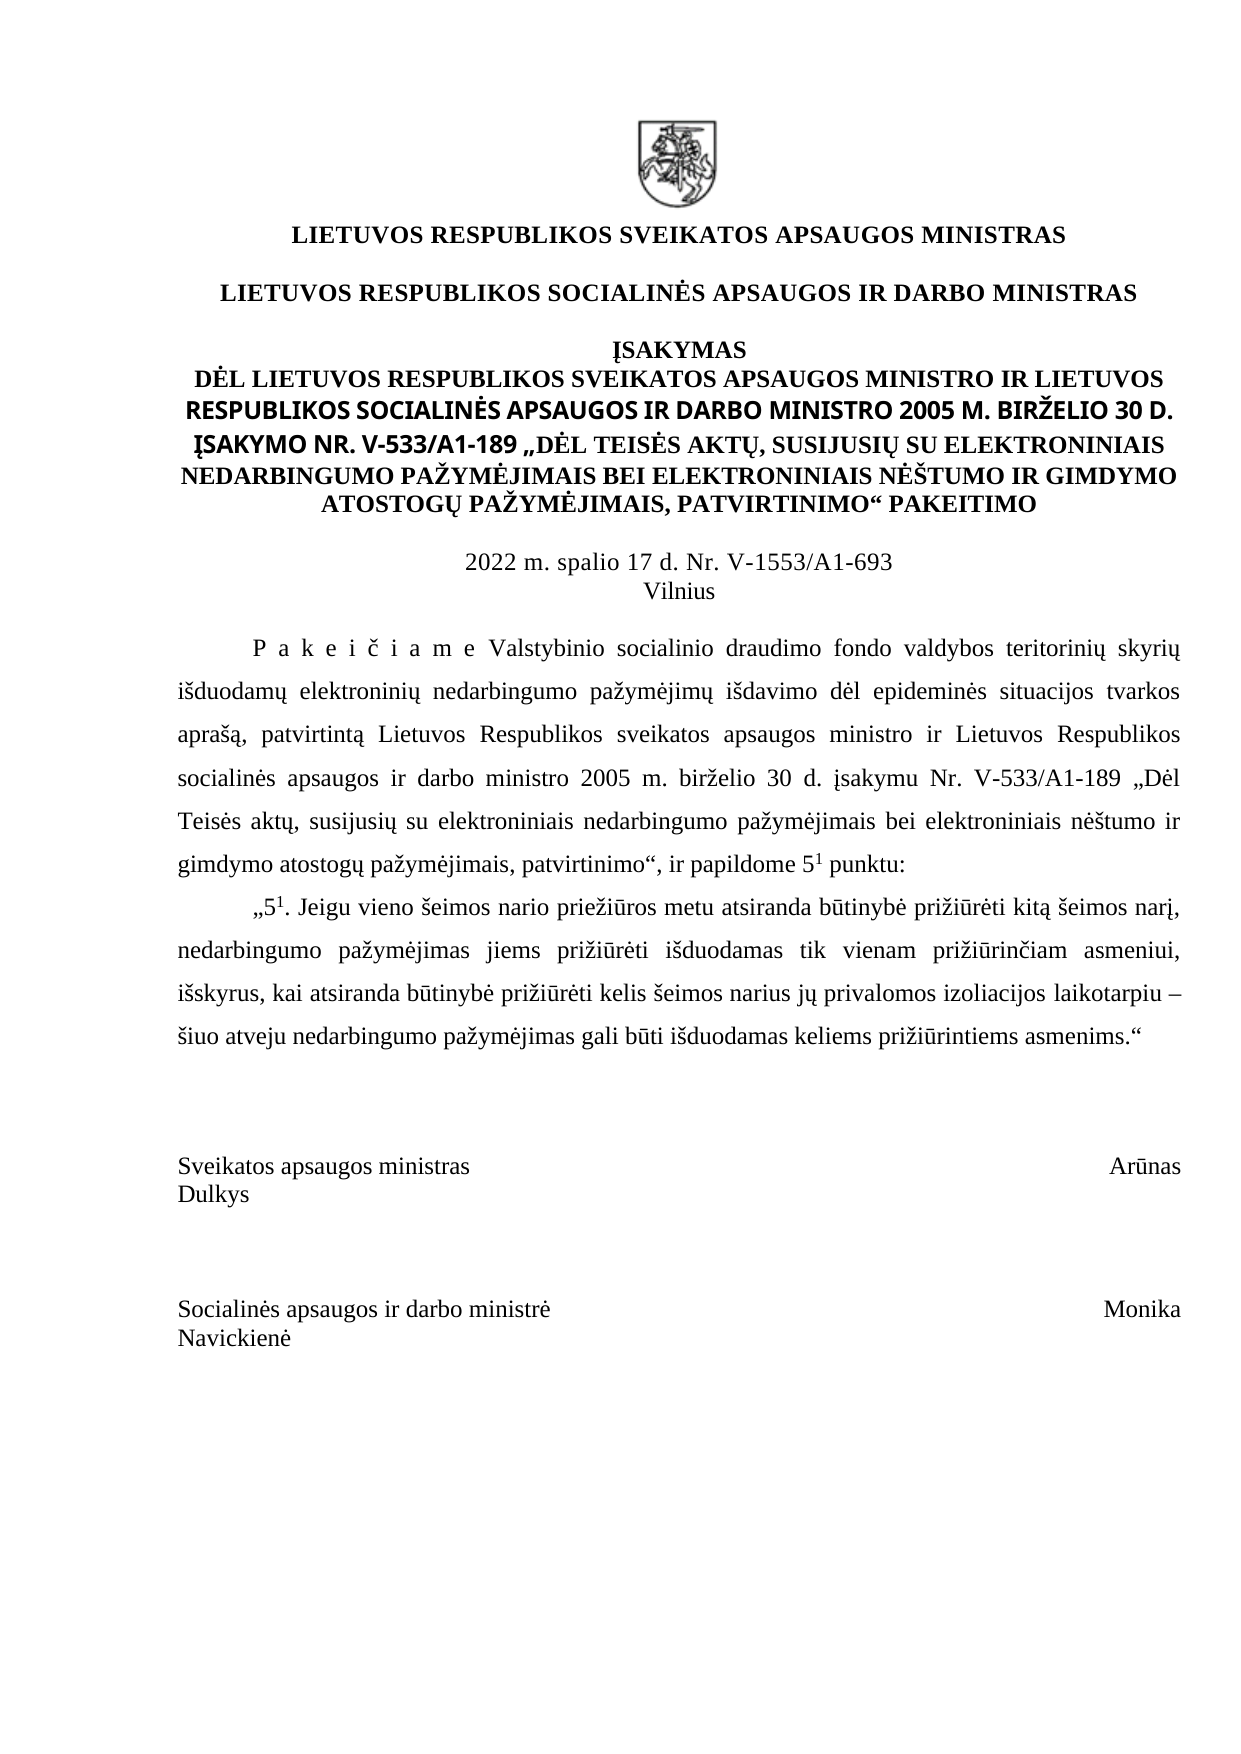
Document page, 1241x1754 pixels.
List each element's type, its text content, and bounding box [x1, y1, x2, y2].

text Sveikatos apsaugos ministras Arūnas Dulkys [177, 1151, 1181, 1208]
text LIETUVOS RESPUBLIKOS SVEIKATOS APSAUGOS MINISTRAS [177, 220, 1181, 249]
text LIETUVOS RESPUBLIKOS SOCIALINĖS APSAUGOS IR DARBO MINISTRAS [177, 278, 1181, 306]
text „51. Jeigu vieno šeimos nario priežiūros metu atsiranda būtinybė prižiūrėti kitą šeimos narį, nedarbingumo pažymėjimas jiems prižiūrėti išduodamas tik vienam prižiūrinčiam asmeniui, išskyrus, kai atsiranda būtinybė prižiūrėti kelis šeimos narius jų privalomos izoliacijos laikotarpiu – šiuo atveju nedarbingumo pažymėjimas gali būti išduodamas keliems prižiūrintiems asmenims.“ [177, 892, 1181, 1050]
text Socialinės apsaugos ir darbo ministrė Monika Navickienė [177, 1294, 1181, 1352]
text Vilnius [177, 576, 1181, 604]
text 2022 m. spalio 17 d. Nr. V-1553/A1-693 [177, 547, 1181, 576]
text ĮSAKYMAS [177, 335, 1181, 364]
text P a k e i č i a m e Valstybinio socialinio draudimo fondo valdybos teritorinių skyrių išduodamų elektroninių nedarbingumo pažymėjimų išdavimo dėl epideminės situacijos tvarkos aprašą, patvirtintą Lietuvos Respublikos sveikatos apsaugos ministro ir Lietuvos Respublikos socialinės apsaugos ir darbo ministro 2005 m. birželio 30 d. įsakymu Nr. V-533/A1-189 „Dėl Teisės aktų, susijusių su elektroniniais nedarbingumo pažymėjimais bei elektroniniais nėštumo ir gimdymo atostogų pažymėjimais, patvirtinimo“, ir papildome 51 punktu: [177, 633, 1181, 878]
text DĖL LIETUVOS RESPUBLIKOS SVEIKATOS APSAUGOS MINISTRO IR LIETUVOS RESPUBLIKOS SOCIALINĖS APSAUGOS IR DARBO MINISTRO 2005 M. BIRŽELIO 30 D. ĮSAKYMO NR. V-533/A1-189 „DĖL TEISĖS AKTŲ, SUSIJUSIŲ SU ELEKTRONINIAIS NEDARBINGUMO PAŽYMĖJIMAIS BEI ELEKTRONINIAIS NĖŠTUMO IR GIMDYMO ATOSTOGŲ PAŽYMĖJIMAIS, PATVIRTINIMO“ PAKEITIMO [177, 364, 1181, 518]
